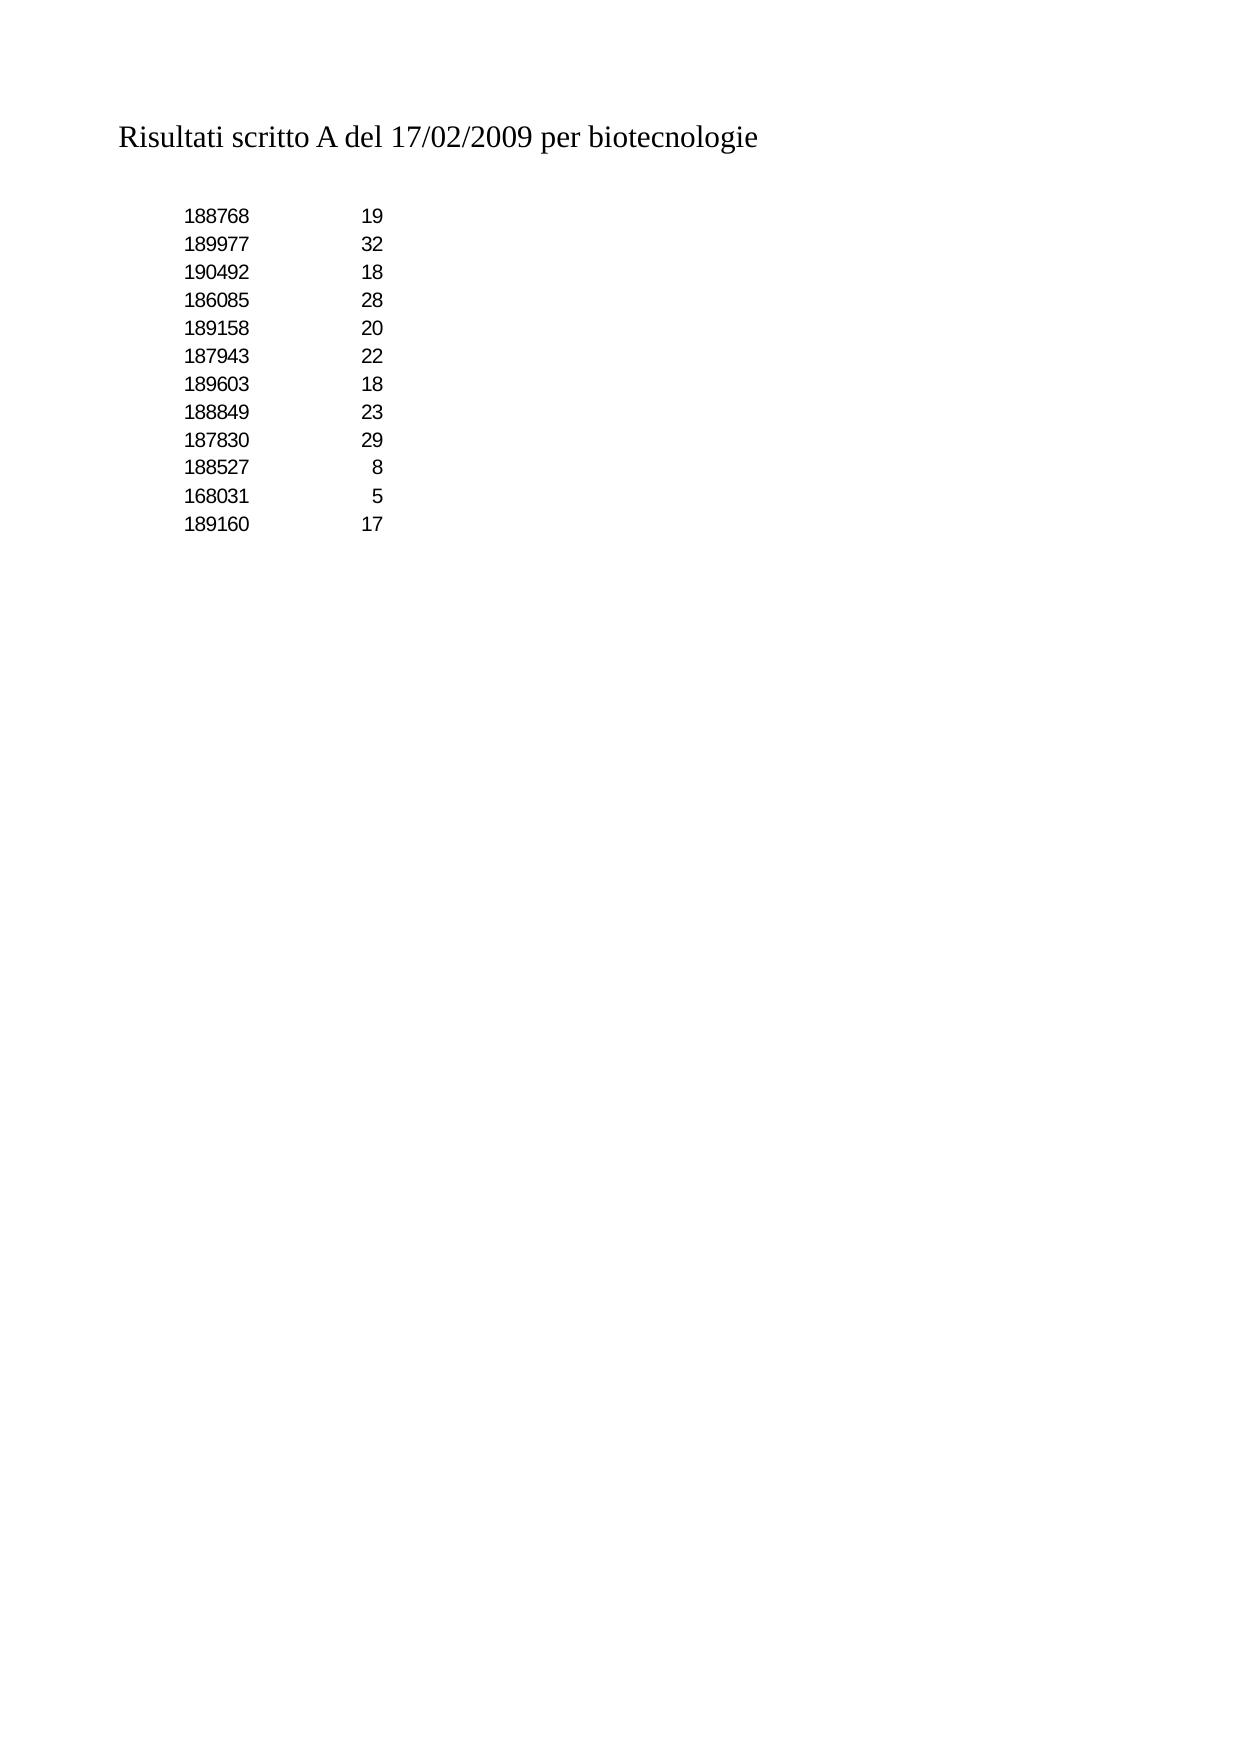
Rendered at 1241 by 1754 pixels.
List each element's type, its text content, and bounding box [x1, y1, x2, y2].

text Risultati scritto A del 17/02/2009 per biotecnologie [118, 118, 1122, 154]
